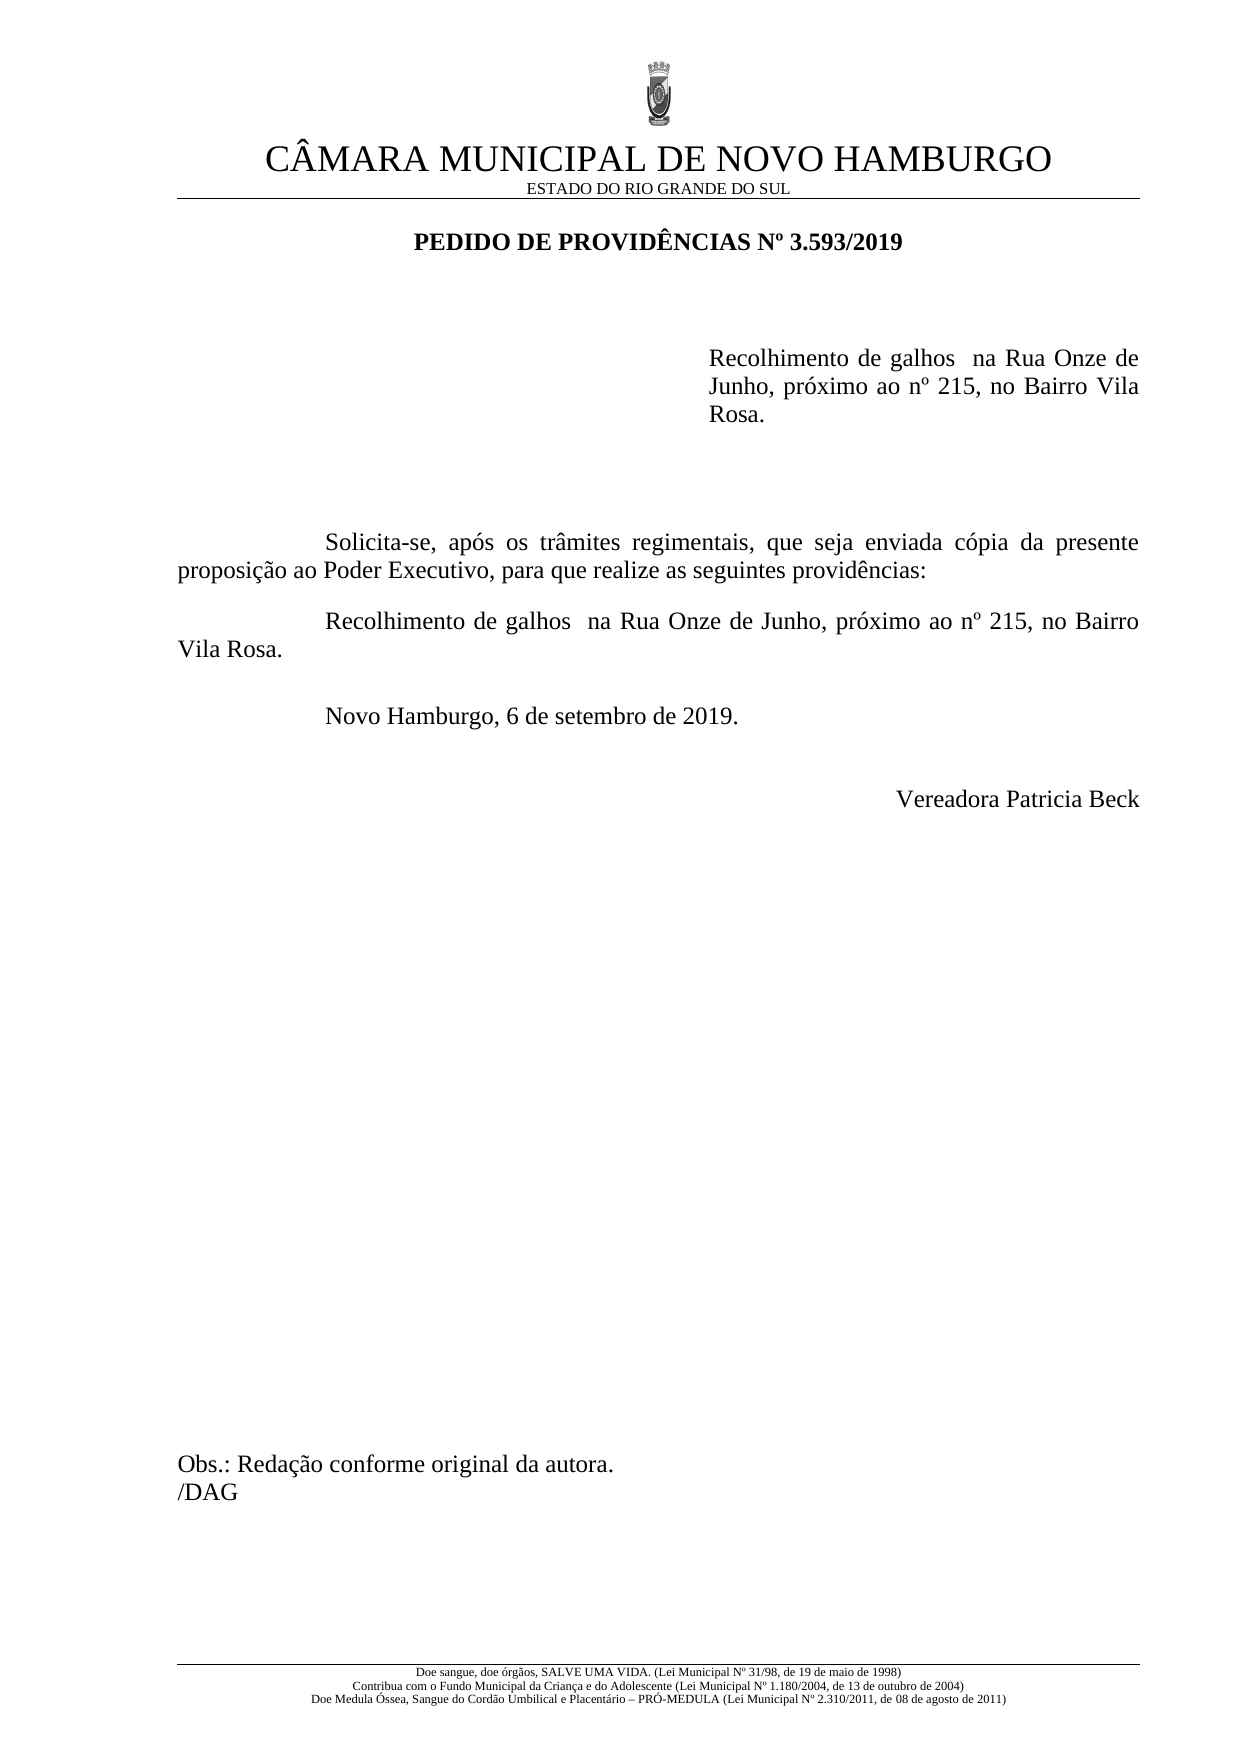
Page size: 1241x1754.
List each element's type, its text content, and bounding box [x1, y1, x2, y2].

text Vereadora Patricia Beck [177, 785, 1140, 813]
text Novo Hamburgo, 6 de setembro de 2019. [177, 702, 1140, 729]
text Obs.: Redação conforme original da autora. [177, 1450, 1140, 1478]
text Recolhimento de galhos na Rua Onze de Junho, próximo ao nº 215, no Bairro Vila Rosa. [709, 344, 1140, 428]
text /DAG [177, 1478, 1140, 1505]
text Recolhimento de galhos na Rua Onze de Junho, próximo ao nº 215, no Bairro Vila Rosa. [177, 607, 1140, 662]
text Solicita-se, após os trâmites regimentais, que seja enviada cópia da presente proposição ao Poder Executivo, para que realize as seguintes providências: [177, 528, 1140, 583]
text PEDIDO DE PROVIDÊNCIAS Nº 3.593/2019 [177, 228, 1140, 256]
